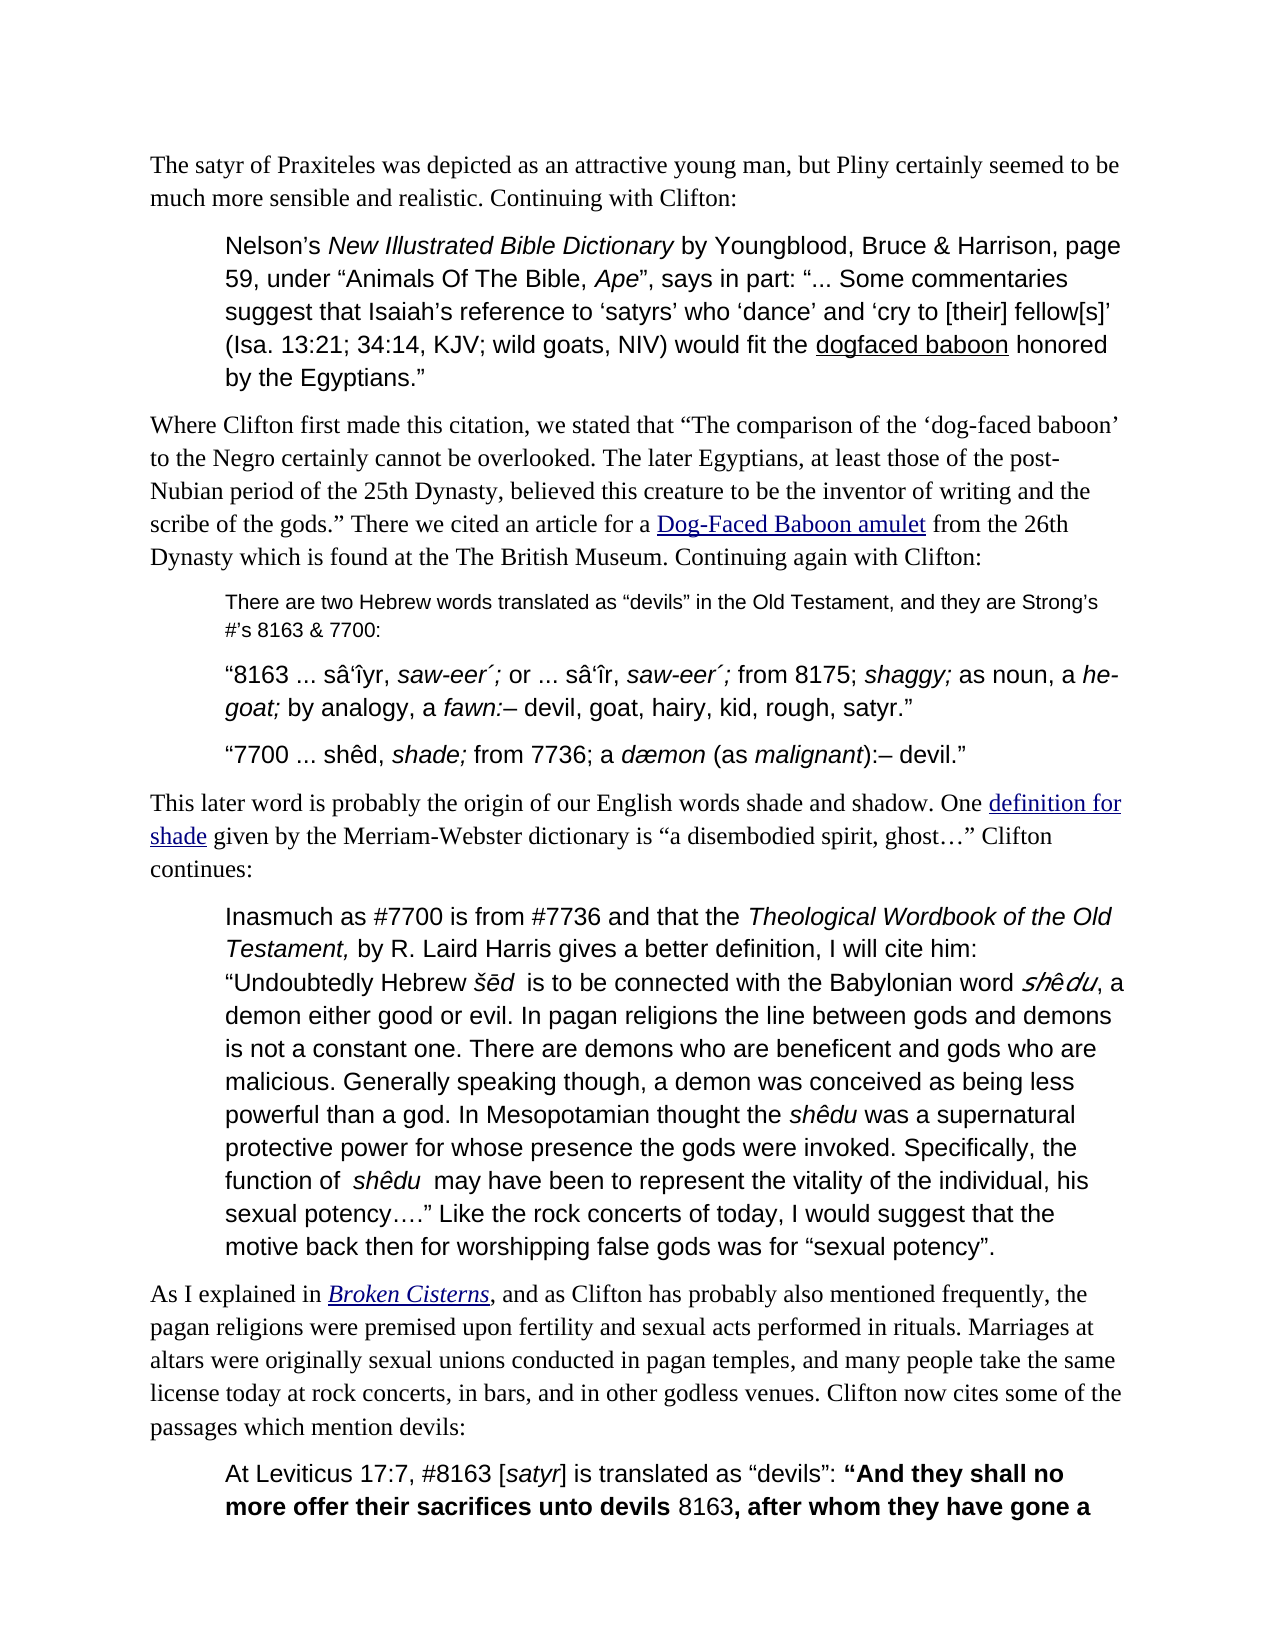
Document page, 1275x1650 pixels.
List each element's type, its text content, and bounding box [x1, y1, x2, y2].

text At Leviticus 17:7, #8163 [satyr] is translated as “devils”: “And they shall no more offer their sacrifices unto devils 8163, after whom they have gone a [225, 1459, 1125, 1521]
text There are two Hebrew words translated as “devils” in the Old Testament, and they are Strong’s #’s 8163 & 7700: [225, 590, 1125, 641]
text This later word is probably the origin of our English words shade and shadow. One definition for shade given by the Merriam-Webster dictionary is “a disembodied spirit, ghost…” Clifton continues: [150, 788, 1125, 883]
text The satyr of Praxiteles was depicted as an attractive young man, but Pliny certainly seemed to be much more sensible and realistic. Continuing with Clifton: [150, 150, 1125, 212]
text Nelson’s New Illustrated Bible Dictionary by Youngblood, Bruce & Harrison, page 59, under “Animals Of The Bible, Ape”, says in part: “... Some commentaries suggest that Isaiah’s reference to ‘satyrs’ who ‘dance’ and ‘cry to [their] fellow[s]’ (Isa. 13:21; 34:14, KJV; wild goats, NIV) would fit the dogfaced baboon honored by the Egyptians.” [225, 231, 1125, 391]
text Where Clifton first made this citation, we stated that “The comparison of the ‘dog-faced baboon’ to the Negro certainly cannot be overlooked. The later Egyptians, at least those of the post-Nubian period of the 25th Dynasty, believed this creature to be the inventor of writing and the scribe of the gods.” There we cited an article for a Dog-Faced Baboon amulet from the 26th Dynasty which is found at the The British Museum. Continuing again with Clifton: [150, 410, 1125, 571]
text As I explained in Broken Cisterns, and as Clifton has probably also mentioned frequently, the pagan religions were premised upon fertility and sexual acts performed in rituals. Marriages at altars were originally sexual unions conducted in pagan temples, and many people take the same license today at rock concerts, in bars, and in other godless venues. Clifton now cites some of the passages which mention devils: [150, 1279, 1125, 1440]
text “8163 ... sâ‘îyr, saw-eer´; or ... sâ‘îr, saw-eer´; from 8175; shaggy; as noun, a he-goat; by analogy, a fawn:– devil, goat, hairy, kid, rough, satyr.” [225, 659, 1125, 721]
text “7700 ... shêd, shade; from 7736; a dæmon (as malignant):– devil.” [225, 740, 1125, 769]
text Inasmuch as #7700 is from #7736 and that the Theological Wordbook of the Old Testament, by R. Laird Harris gives a better definition, I will cite him: “Undoubtedly Hebrew šēd is to be connected with the Babylonian word shêdu, a demon either good or evil. In pagan religions the line between gods and demons is not a constant one. There are demons who are beneficent and gods who are malicious. Generally speaking though, a demon was conceived as being less powerful than a god. In Mesopotamian thought the shêdu was a supernatural protective power for whose presence the gods were invoked. Specifically, the function of shêdu may have been to represent the vitality of the individual, his sexual potency….” Like the rock concerts of today, I would suggest that the motive back then for worshipping false gods was for “sexual potency”. [225, 901, 1125, 1261]
